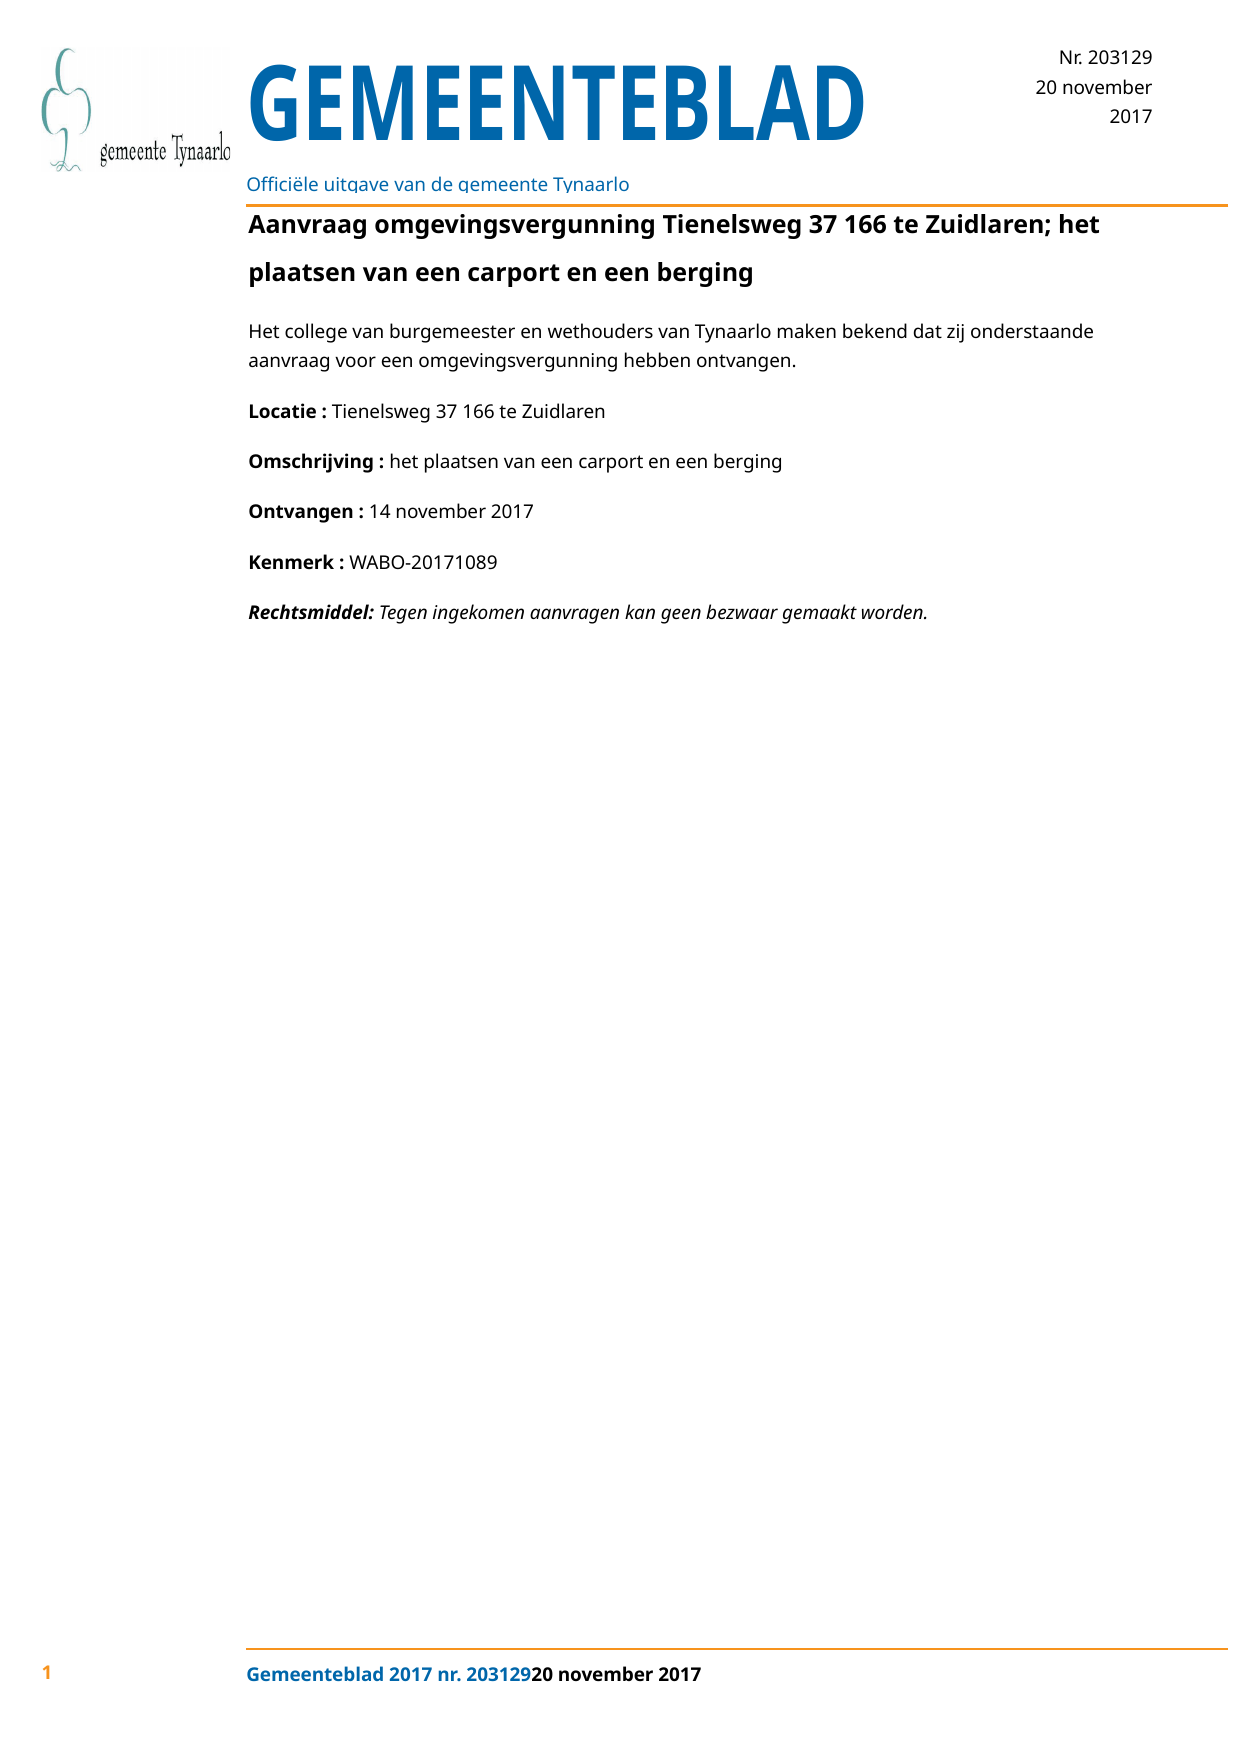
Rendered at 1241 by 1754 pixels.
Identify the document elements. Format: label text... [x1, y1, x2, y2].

text Kenmerk : WABO-20171089 [248, 549, 1152, 575]
text Locatie : Tienelsweg 37 166 te Zuidlaren [248, 398, 1152, 424]
text Rechtsmiddel: Tegen ingekomen aanvragen kan geen bezwaar gemaakt worden. [248, 599, 1152, 625]
text Ontvangen : 14 november 2017 [248, 499, 1152, 524]
text Aanvraag omgevingsvergunning Tienelsweg 37 166 te Zuidlaren; het plaatsen van een carport en een berging [248, 207, 1152, 288]
picture [41, 47, 231, 172]
text Omschrijving : het plaatsen van een carport en een berging [248, 448, 1152, 474]
text Het college van burgemeester en wethouders van Tynaarlo maken bekend dat zij onderstaande aanvraag voor een omgevingsvergunning hebben ontvangen. [248, 318, 1152, 373]
